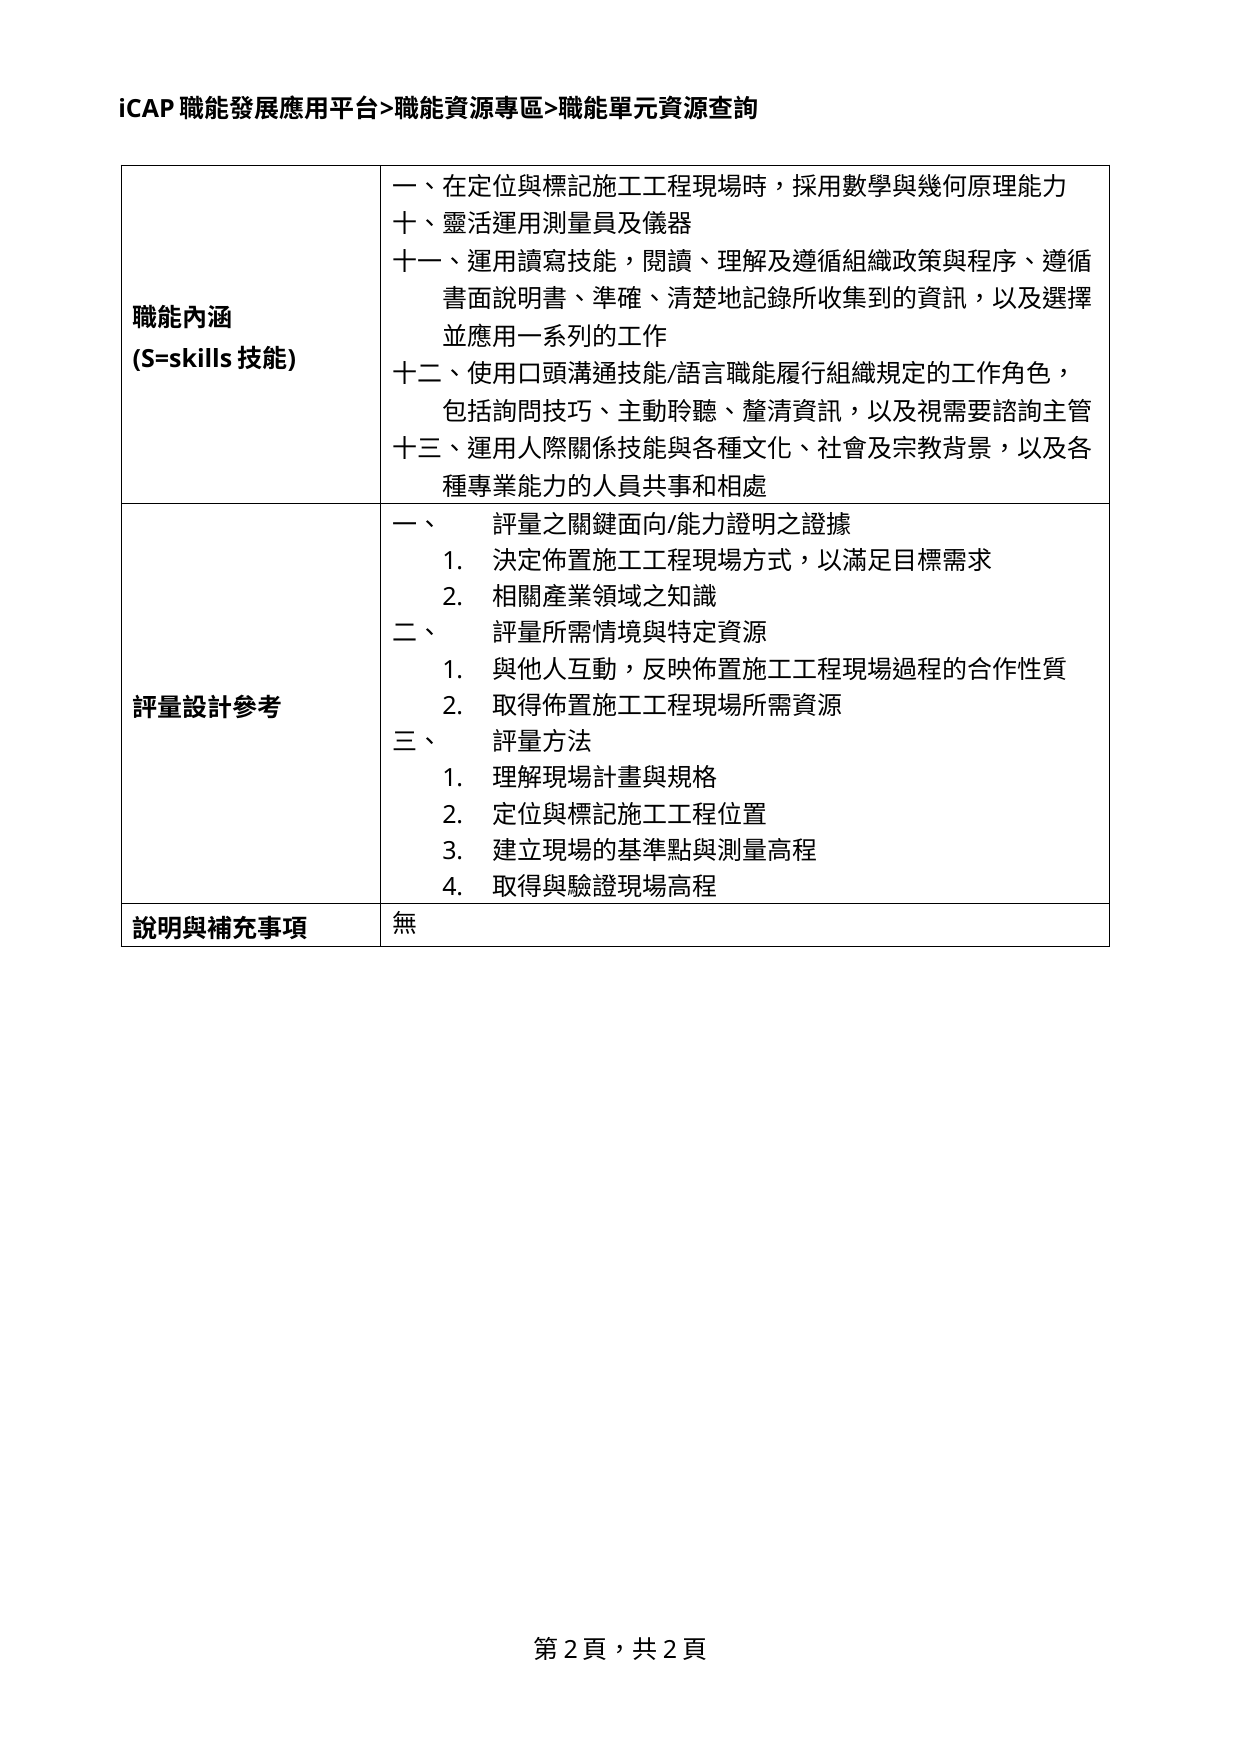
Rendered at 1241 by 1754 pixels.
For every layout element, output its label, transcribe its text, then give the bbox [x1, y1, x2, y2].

table_cell 無 [381, 904, 1109, 946]
table_cell 評量設計參考 [122, 504, 380, 903]
table_cell 職能內涵 (S=skills技能) [122, 166, 380, 503]
table_cell 說明與補充事項 [122, 904, 380, 946]
table_cell 評量之關鍵面向/能力證明之證據 決定佈置施工工程現場方式，以滿足目標需求 相關產業領域之知識 評量所需情境與特定資源 與他人互動，反映佈置施工工程現場過程的合作性質 取得佈置施工工程現場所需資源 評量方法 理解現場計畫與規格 定位與標記施工工程位置 建立現場的基準點與測量高程 取得與驗證現場高程 [381, 504, 1109, 903]
table_cell 在定位與標記施工工程現場時，採用數學與幾何原理能力 靈活運用測量員及儀器 運用讀寫技能，閱讀、理解及遵循組織政策與程序、遵循書面說明書、準確、清楚地記錄所收集到的資訊，以及選擇並應用一系列的工作 使用口頭溝通技能/語言職能履行組織規定的工作角色，包括詢問技巧、主動聆聽、釐清資訊，以及視需要諮詢主管 運用人際關係技能與各種文化、社會及宗教背景，以及各種專業能力的人員共事和相處 [381, 166, 1109, 503]
